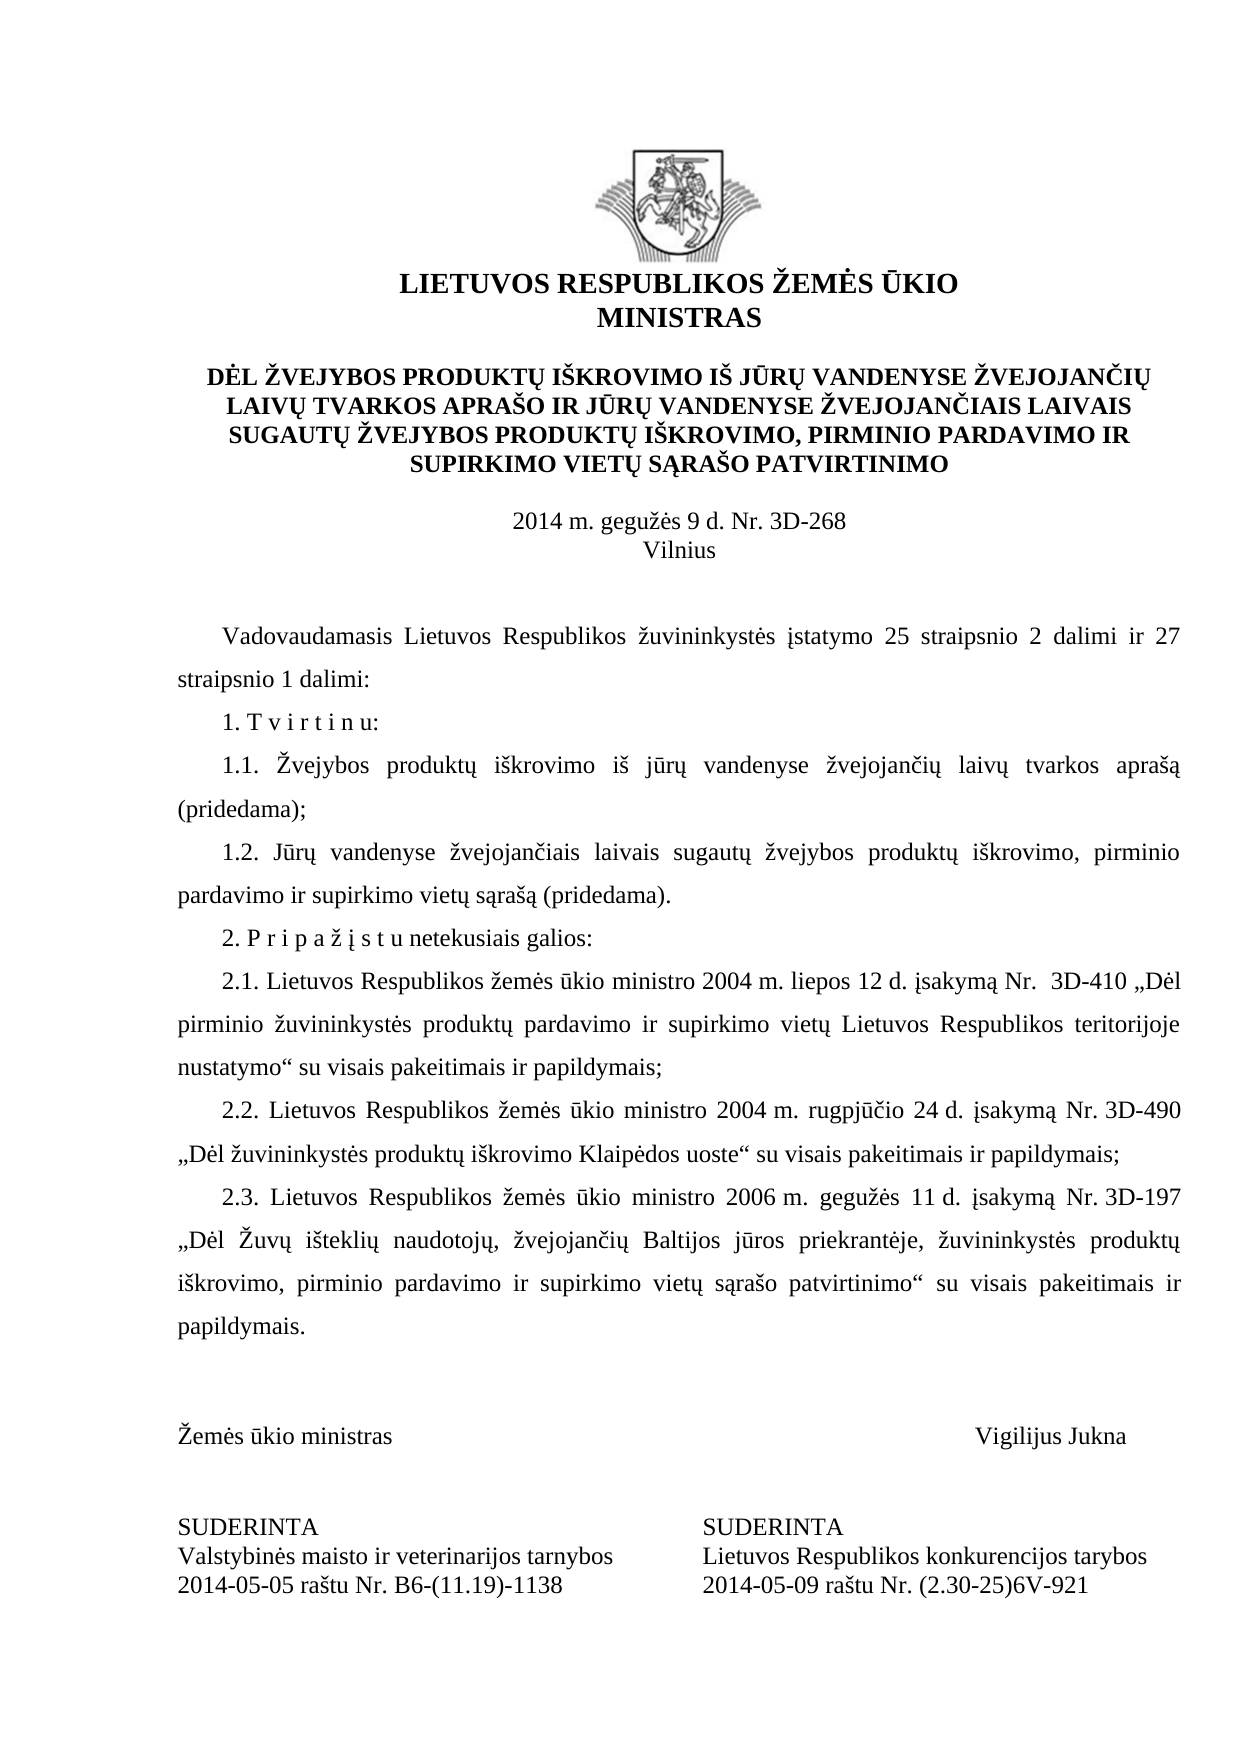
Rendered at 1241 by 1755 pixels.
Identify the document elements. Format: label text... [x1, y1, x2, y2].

text 1.2. Jūrų vandenyse žvejojančiais laivais sugautų žvejybos produktų iškrovimo, pirminio pardavimo ir supirkimo vietų sąrašą (pridedama). [177, 837, 1181, 909]
text 2.2. Lietuvos Respublikos žemės ūkio ministro 2004 m. rugpjūčio 24 d. įsakymą Nr. 3D-490 „Dėl žuvininkystės produktų iškrovimo Klaipėdos uoste“ su visais pakeitimais ir papildymais; [177, 1096, 1181, 1167]
text 2014 m. gegužės 9 d. Nr. 3D-268 [177, 506, 1181, 535]
text Vilnius [177, 535, 1181, 564]
text 2. P r i p a ž į s t u netekusiais galios: [177, 923, 1181, 952]
text 2014-05-05 raštu Nr. B6-(11.19)-1138 2014-05-09 raštu Nr. (2.30-25)6V-921 [177, 1570, 1181, 1599]
text DĖL ŽVEJYBOS PRODUKTŲ IŠKROVIMO IŠ JŪRŲ VANDENYSE ŽVEJOJANČIŲ LAIVŲ TVARKOS APRAŠO IR JŪRŲ VANDENYSE ŽVEJOJANČIAIS LAIVAIS SUGAUTŲ ŽVEJYBOS PRODUKTŲ IŠKROVIMO, PIRMINIO PARDAVIMO IR SUPIRKIMO VIETŲ SĄRAŠO PATVIRTINIMO [177, 362, 1181, 477]
text Žemės ūkio ministras Vigilijus Jukna [177, 1421, 1181, 1450]
text 1.1. Žvejybos produktų iškrovimo iš jūrų vandenyse žvejojančių laivų tvarkos aprašą (pridedama); [177, 751, 1181, 822]
text LIETUVOS RESPUBLIKOS ŽEMĖS ŪKIO [177, 267, 1181, 300]
text Vadovaudamasis Lietuvos Respublikos žuvininkystės įstatymo 25 straipsnio 2 dalimi ir 27 straipsnio 1 dalimi: [177, 621, 1181, 693]
text 1. T v i r t i n u: [177, 707, 1181, 736]
text SUDERINTA SUDERINTA [177, 1512, 1181, 1541]
text 2.1. Lietuvos Respublikos žemės ūkio ministro 2004 m. liepos 12 d. įsakymą Nr. 3D-410 „Dėl pirminio žuvininkystės produktų pardavimo ir supirkimo vietų Lietuvos Respublikos teritorijoje nustatymo“ su visais pakeitimais ir papildymais; [177, 966, 1181, 1081]
text 2.3. Lietuvos Respublikos žemės ūkio ministro 2006 m. gegužės 11 d. įsakymą Nr. 3D-197 „Dėl Žuvų išteklių naudotojų, žvejojančių Baltijos jūros priekrantėje, žuvininkystės produktų iškrovimo, pirminio pardavimo ir supirkimo vietų sąrašo patvirtinimo“ su visais pakeitimais ir papildymais. [177, 1182, 1181, 1340]
text Valstybinės maisto ir veterinarijos tarnybos Lietuvos Respublikos konkurencijos tarybos [177, 1541, 1181, 1570]
text MINISTRAS [177, 300, 1181, 334]
